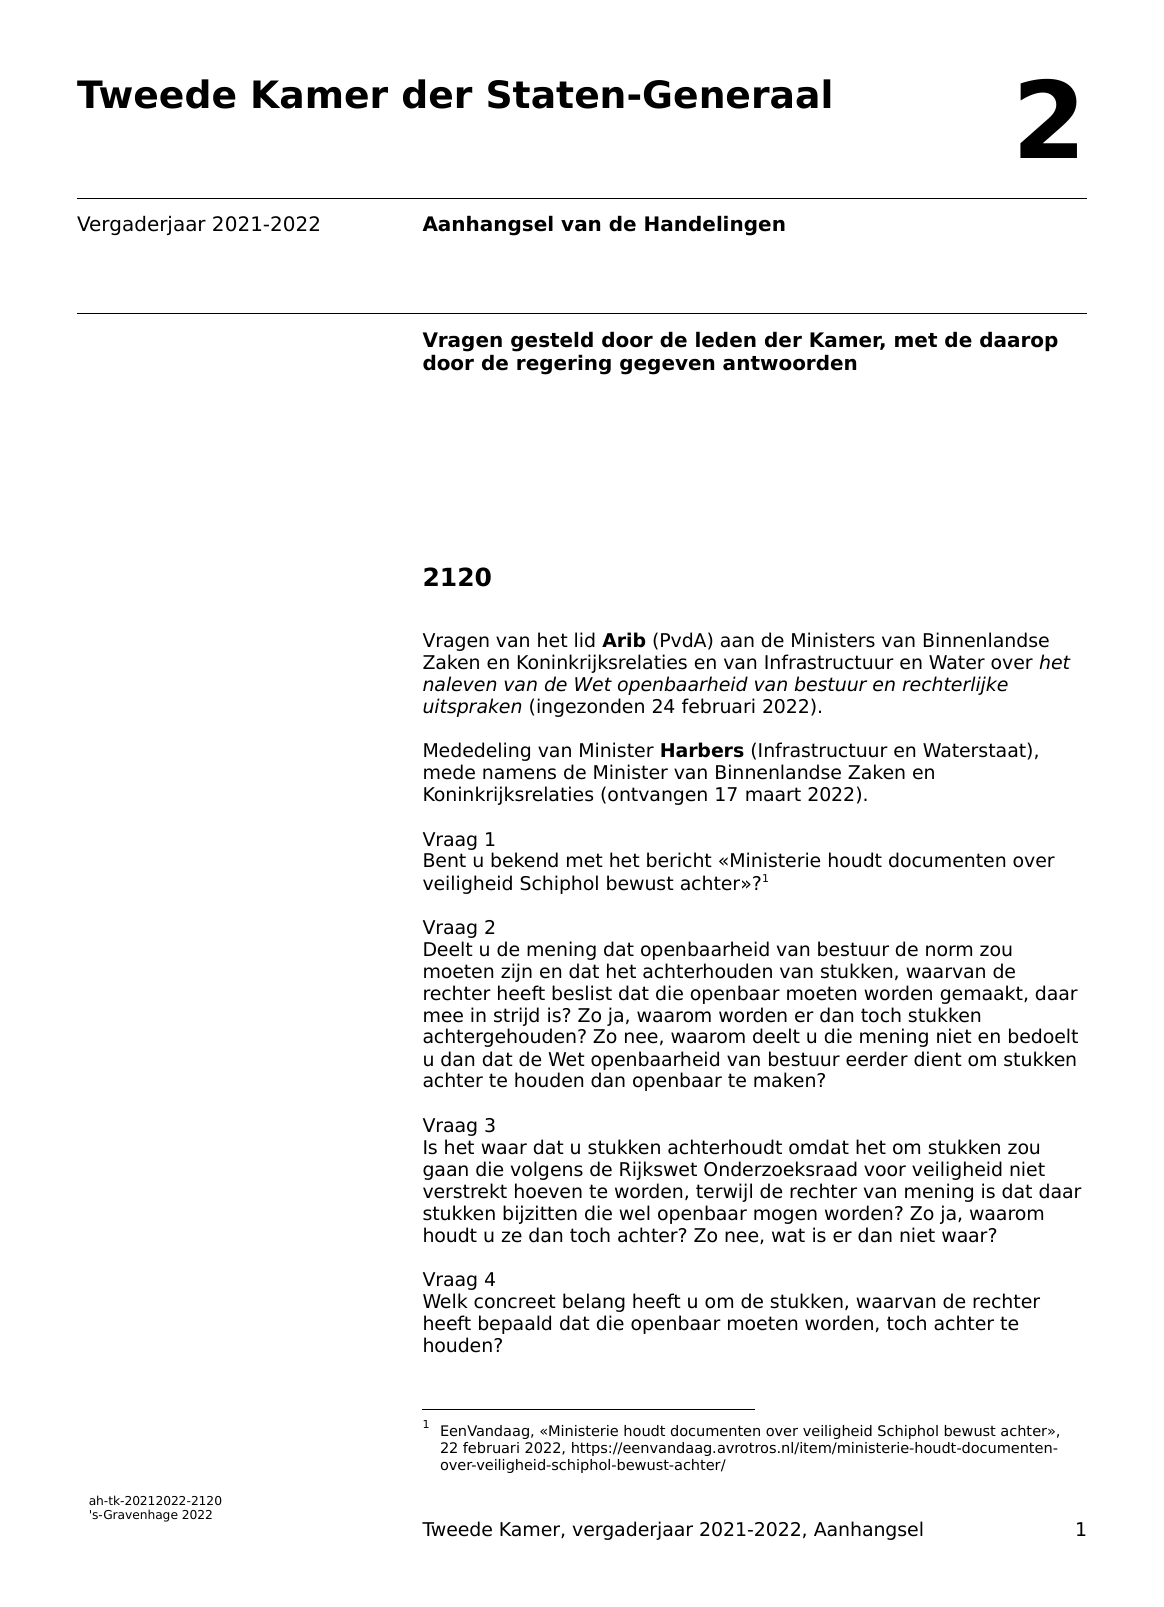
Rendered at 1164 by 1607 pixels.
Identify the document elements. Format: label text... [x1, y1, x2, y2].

table_header Tweede Kamer der Staten-Generaal [77, 59, 886, 198]
text 's-Gravenhage 2022 [88, 1508, 323, 1522]
text Vraag 4 [422, 1269, 1087, 1291]
table_cell [77, 314, 422, 375]
table_cell Vergaderjaar 2021-2022 [77, 199, 422, 313]
table_cell Aanhangsel van de Handelingen [422, 199, 1087, 313]
text Is het waar dat u stukken achterhoudt omdat het om stukken zou gaan die volgens de Rijkswet Onderzoeksraad voor veiligheid niet verstrekt hoeven te worden, terwijl de rechter van mening is dat daar stukken bijzitten die wel openbaar mogen worden? Zo ja, waarom houdt u ze dan toch achter? Zo nee, wat is er dan niet waar? [422, 1137, 1087, 1246]
table_cell Vragen gesteld door de leden der Kamer, met de daarop door de regering gegeven antwoorden [422, 314, 1087, 375]
text Deelt u de mening dat openbaarheid van bestuur de norm zou moeten zijn en dat het achterhouden van stukken, waarvan de rechter heeft beslist dat die openbaar moeten worden gemaakt, daar mee in strijd is? Zo ja, waarom worden er dan toch stukken achtergehouden? Zo nee, waarom deelt u die mening niet en bedoelt u dan dat de Wet openbaarheid van bestuur eerder dient om stukken achter te houden dan openbaar te maken? [422, 938, 1087, 1092]
text Vragen van het lid Arib (PvdA) aan de Ministers van Binnenlandse Zaken en Koninkrijksrelaties en van Infrastructuur en Water over het naleven van de Wet openbaarheid van bestuur en rechterlijke uitspraken (ingezonden 24 februari 2022). [422, 630, 1087, 718]
text Vraag 1 [422, 828, 1087, 850]
table_header 2 [886, 59, 1087, 198]
text Bent u bekend met het bericht «Ministerie houdt documenten over veiligheid Schiphol bewust achter»? [422, 850, 1087, 894]
text ah-tk-20212022-2120 [88, 1494, 323, 1508]
text Vraag 3 [422, 1114, 1087, 1137]
text Mededeling van Minister Harbers (Infrastructuur en Waterstaat), mede namens de Minister van Binnenlandse Zaken en Koninkrijksrelaties (ontvangen 17 maart 2022). [422, 740, 1087, 806]
text 2120 [422, 563, 1087, 592]
text Vraag 2 [422, 917, 1087, 938]
text Welk concreet belang heeft u om de stukken, waarvan de rechter heeft bepaald dat die openbaar moeten worden, toch achter te houden? [422, 1291, 1087, 1357]
text EenVandaag, «Ministerie houdt documenten over veiligheid Schiphol bewust achter», 22 februari 2022, https://eenvandaag.avrotros.nl/item/ministerie-houdt-documenten-over-veiligheid-schiphol-bewust-achter/ [422, 1418, 1087, 1474]
